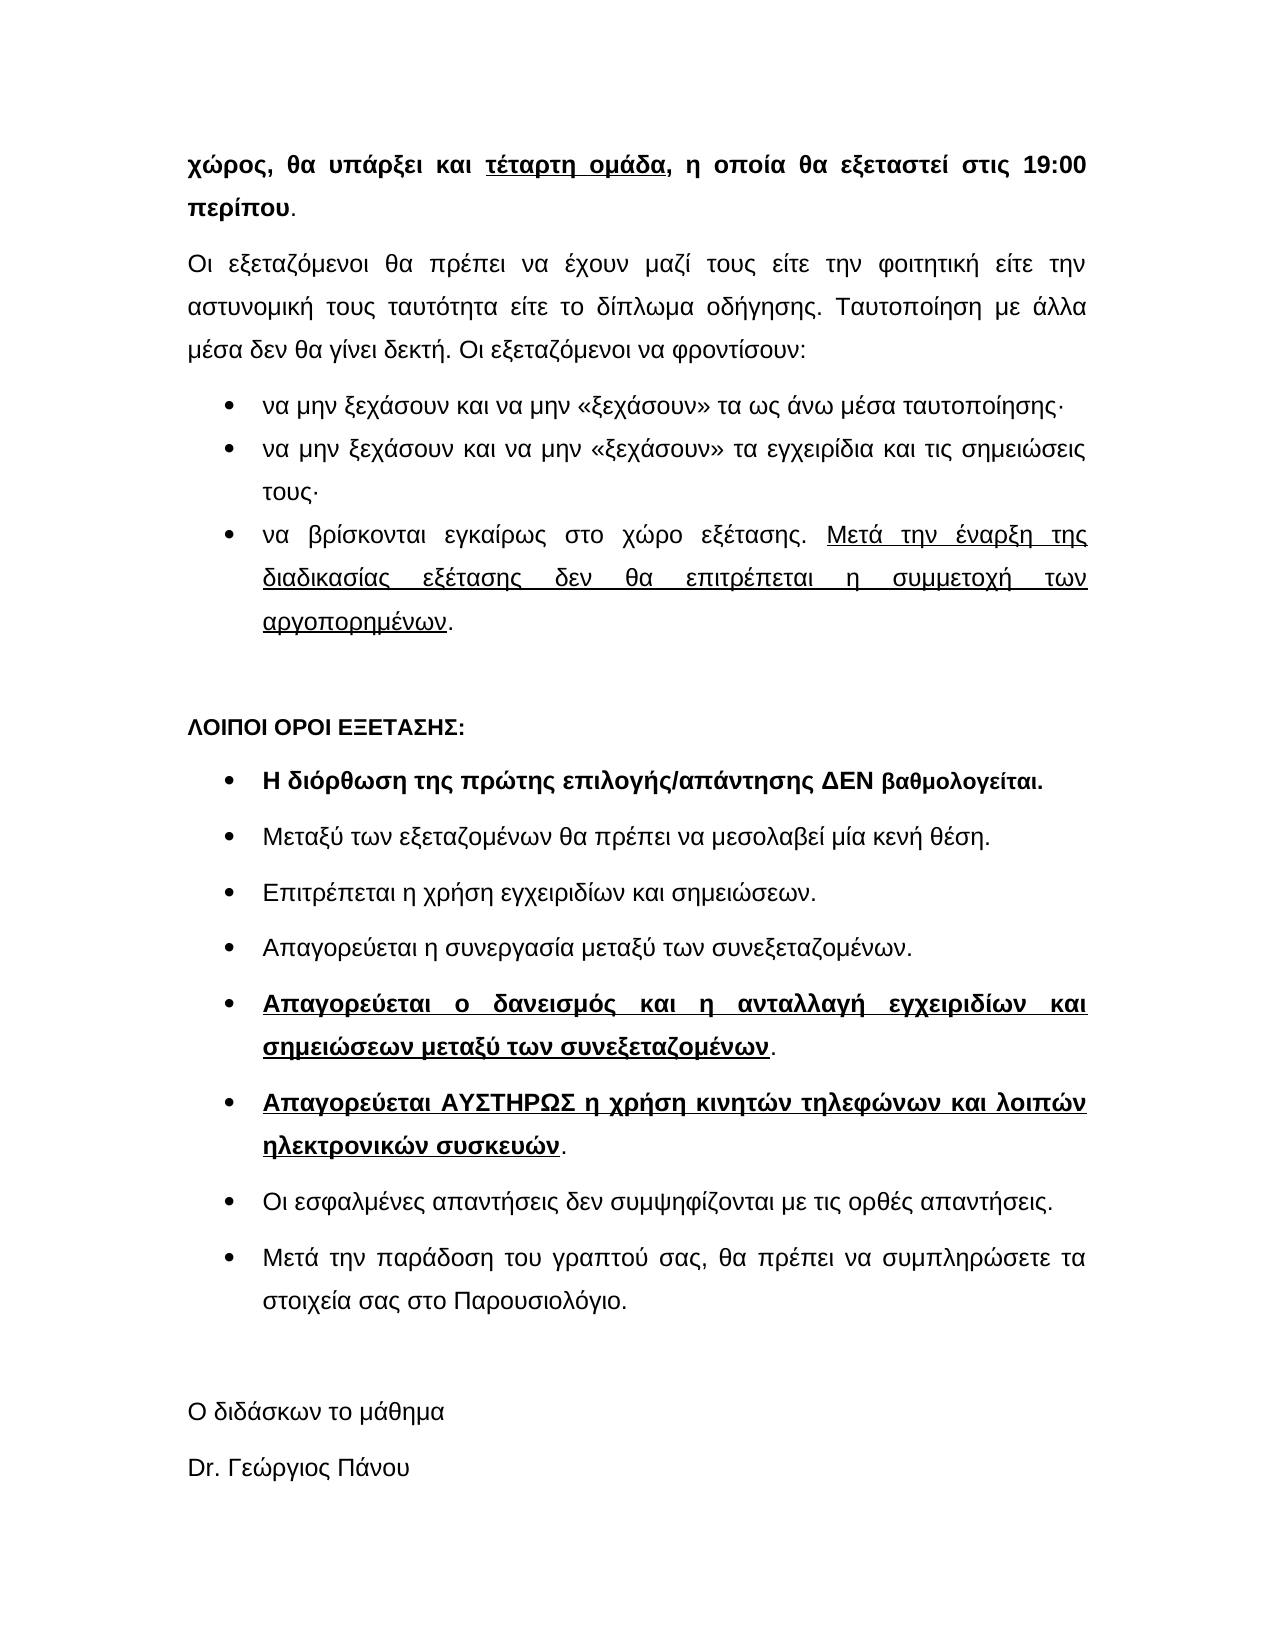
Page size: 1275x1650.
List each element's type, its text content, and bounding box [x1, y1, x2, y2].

list Η διόρθωση της πρώτης επιλογής/απάντησης ΔΕΝ βαθμολογείται. [225, 766, 1087, 795]
list Επιτρέπεται η χρήση εγχειριδίων και σημειώσεων. [225, 878, 1087, 906]
list να βρίσκονται εγκαίρως στο χώρο εξέτασης. Μετά την έναρξη της διαδικασίας εξέτασης δεν θα επιτρέπεται η συμμετοχή των αργοπορημένων. [225, 520, 1087, 635]
list να μην ξεχάσουν και να μην «ξεχάσουν» τα εγχειρίδια και τις σημειώσεις τους∙ [225, 434, 1087, 506]
list Απαγορεύεται η συνεργασία μεταξύ των συνεξεταζομένων. [225, 933, 1087, 962]
text ΛΟΙΠΟΙ ΟΡΟΙ ΕΞΕΤΑΣΗΣ: [187, 714, 1087, 741]
text χώρος, θα υπάρξει και τέταρτη ομάδα, η οποία θα εξεταστεί στις 19:00 περίπου. [187, 150, 1087, 222]
list Μετά την παράδοση του γραπτού σας, θα πρέπει να συμπληρώσετε τα στοιχεία σας στο Παρουσιολόγιο. [225, 1242, 1087, 1314]
list Απαγορεύεται ο δανεισμός και η ανταλλαγή εγχειριδίων και σημειώσεων μεταξύ των συνεξεταζομένων. [225, 989, 1087, 1061]
text Οι εξεταζόμενοι θα πρέπει να έχουν μαζί τους είτε την φοιτητική είτε την αστυνομική τους ταυτότητα είτε το δίπλωμα οδήγησης. Ταυτοποίηση με άλλα μέσα δεν θα γίνει δεκτή. Οι εξεταζόμενοι να φροντίσουν: [187, 249, 1087, 364]
list Απαγορεύεται ΑΥΣΤΗΡΩΣ η χρήση κινητών τηλεφώνων και λοιπών ηλεκτρονικών συσκευών. [225, 1088, 1087, 1160]
text Ο διδάσκων το μάθημα [187, 1397, 1087, 1426]
text Dr. Γεώργιος Πάνου [187, 1453, 1087, 1481]
list Μεταξύ των εξεταζομένων θα πρέπει να μεσολαβεί μία κενή θέση. [225, 822, 1087, 851]
list να μην ξεχάσουν και να μην «ξεχάσουν» τα ως άνω μέσα ταυτοποίησης∙ [225, 391, 1087, 419]
list Οι εσφαλμένες απαντήσεις δεν συμψηφίζονται με τις ορθές απαντήσεις. [225, 1187, 1087, 1216]
